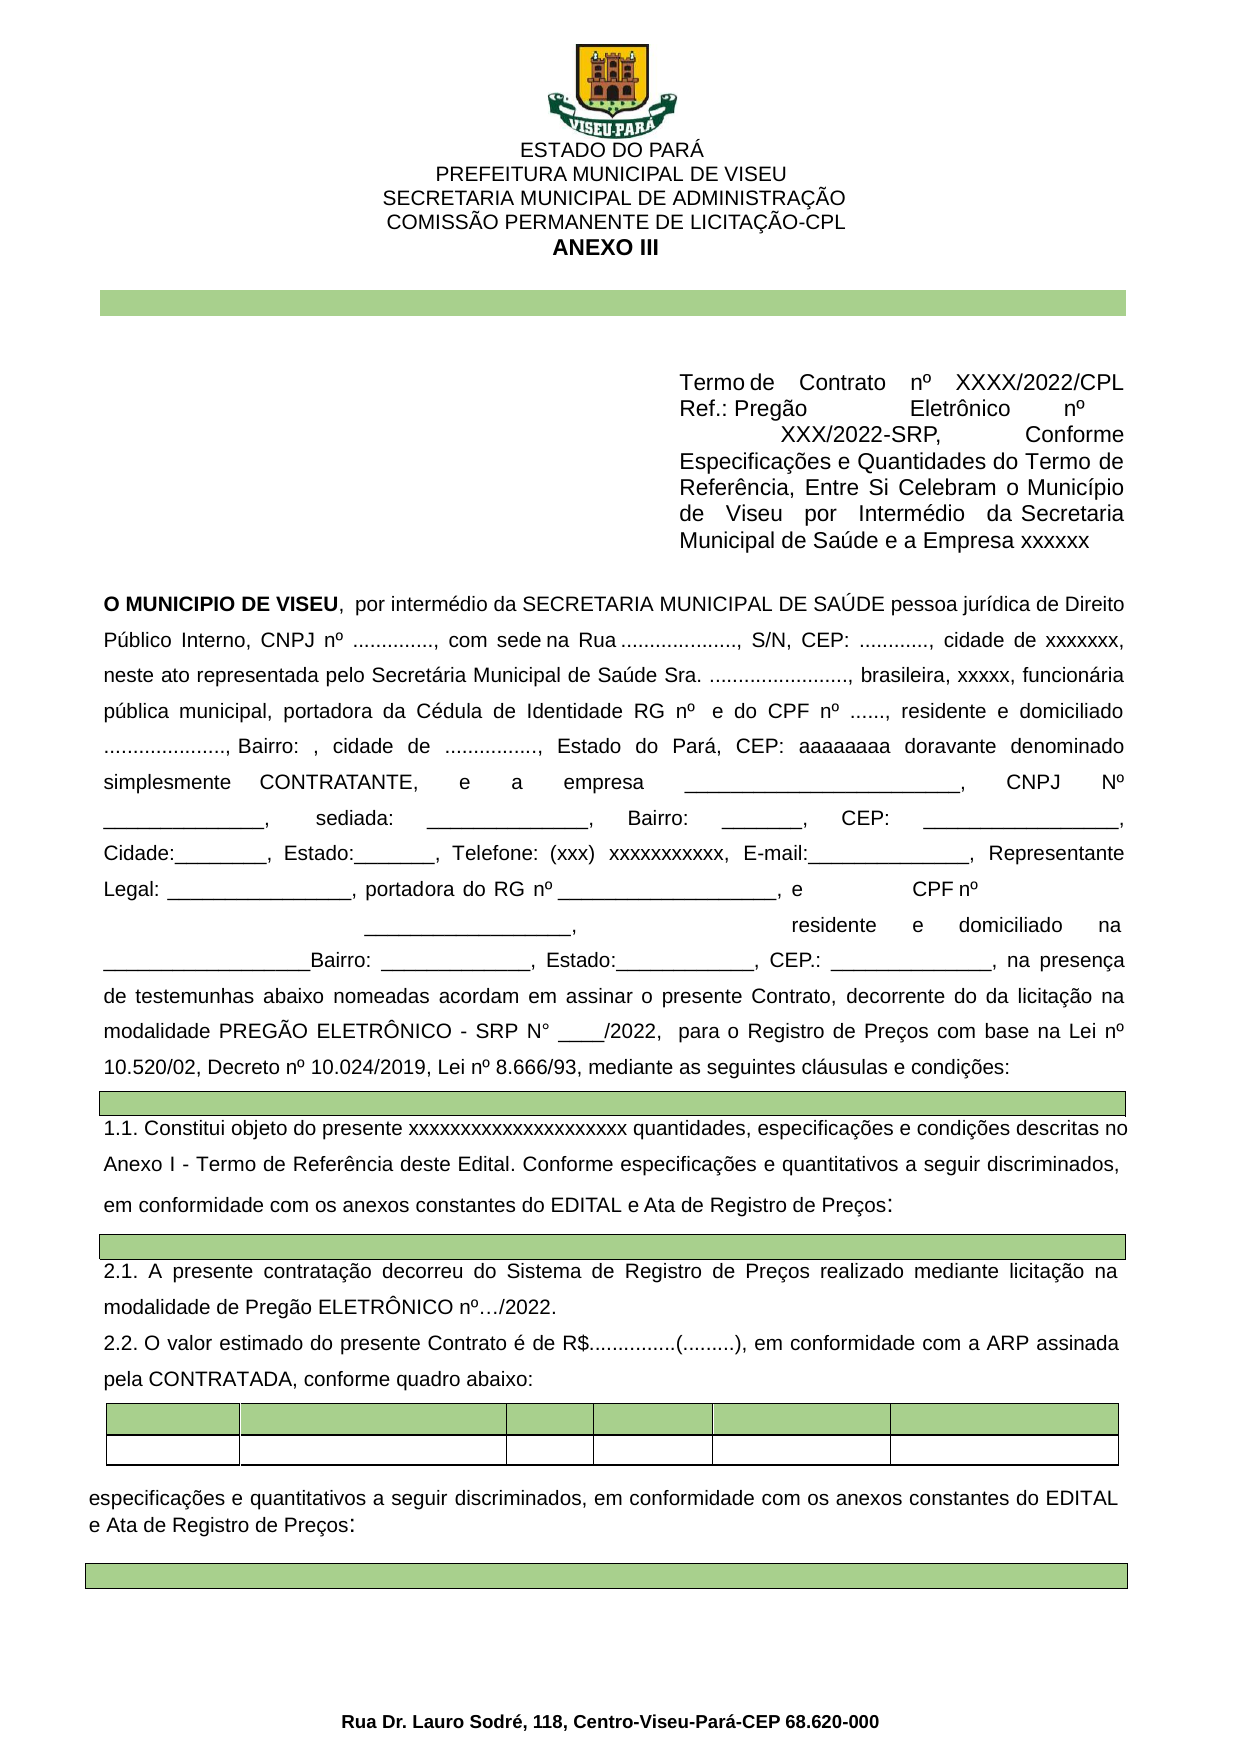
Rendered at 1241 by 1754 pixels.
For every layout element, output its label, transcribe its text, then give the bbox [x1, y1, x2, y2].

text SECRETARIA MUNICIPAL DE ADMINISTRAÇÃO COMISSÃO PERMANENTE DE LICITAÇÃO-CPL [373, 186, 846, 234]
text 1.1. Constitui objeto do presente xxxxxxxxxxxxxxxxxxxxx quantidades, especificações e condições descritas no [103, 1116, 1154, 1140]
text Público Interno, CNPJ nº .............., com sedena Rua...................., S/N, CEP: ............, cidade de xxxxxxx, neste ato representada pelo Secretária Municipal de Saúde Sra. ........................, brasileira, xxxxx, funcionária pública municipal, portadora da Cédula de Identidade RG nº e do CPF nº ......, residente e domiciliado ....................., Bairro: , cidade de ................, Estado do Pará, CEP: aaaaaaaa doravante denominado simplesmente CONTRATANTE, e a empresa ________________________, CNPJ Nº ______________, sediada: ______________, Bairro: _______, CEP: _________________, Cidade:________, Estado:_______, Telefone: (xxx) xxxxxxxxxxx, E-mail:______________, Representante Legal: ________________, portadora do RG nº ___________________, e CPF nº __________________, residente e domiciliado na __________________Bairro: _____________, Estado:____________, CEP.: ______________, na presença de testemunhas abaixo nomeadas acordam em assinar o presente Contrato, decorrente do da licitação na modalidade PREGÃO ELETRÔNICO - SRP N° ____/2022, para o Registro de Preços com base na Lei nº 10.520/02, Decreto nº 10.024/2019, Lei nº 8.666/93, mediante as seguintes cláusulas e condições: [103, 627, 1124, 1079]
text 2.1. A presente contratação decorreu do Sistema de Registro de Preços realizado mediante licitação na [103, 1259, 1154, 1283]
text O MUNICIPIO DE VISEU, por intermédio da SECRETARIA MUNICIPAL DE SAÚDE pessoa jurídica de Direito [103, 591, 1154, 615]
text modalidade de Pregão ELETRÔNICO nº…/2022. [103, 1295, 1154, 1319]
text Rua Dr. Lauro Sodré, 118, Centro-Viseu-Pará-CEP 68.620-000 [341, 1711, 1154, 1732]
text CLÁUSULA PRIMEIRA – DO OBJETO [1126, 1091, 1154, 1115]
text ESTADO DO PARÁ PREFEITURA MUNICIPAL DE VISEU [435, 139, 795, 186]
text Anexo I - Termo de Referência deste Edital. Conforme especificações e quantitativos a seguir discriminados, em conformidade com os anexos constantes do EDITAL e Ata de Registro de Preços: [103, 1152, 1128, 1218]
text 2.2. O valor estimado do presente Contrato é de R$...............(.........), em conformidade com a ARP assinada pela CONTRATADA, conforme quadro abaixo: [103, 1331, 1127, 1391]
picture [547, 44, 678, 139]
text especificações e quantitativos a seguir discriminados, em conformidade com os anexos constantes do EDITAL e Ata de Registro de Preços: [88, 1487, 1128, 1538]
text ANEXO III [552, 234, 1154, 260]
text TERMO DE CONTRATO Nº XXXX/2022/CPL [380, 289, 1154, 316]
text Termode Contrato nº XXXX/2022/CPL Ref.: Pregão Eletrônico nº XXX/2022-SRP, Conforme Especificações e Quantidades do Termo de Referência, Entre Si Celebram o Município de Viseu por Intermédio da Secretaria Municipal de Saúde e a Empresa xxxxxx [679, 368, 1124, 553]
